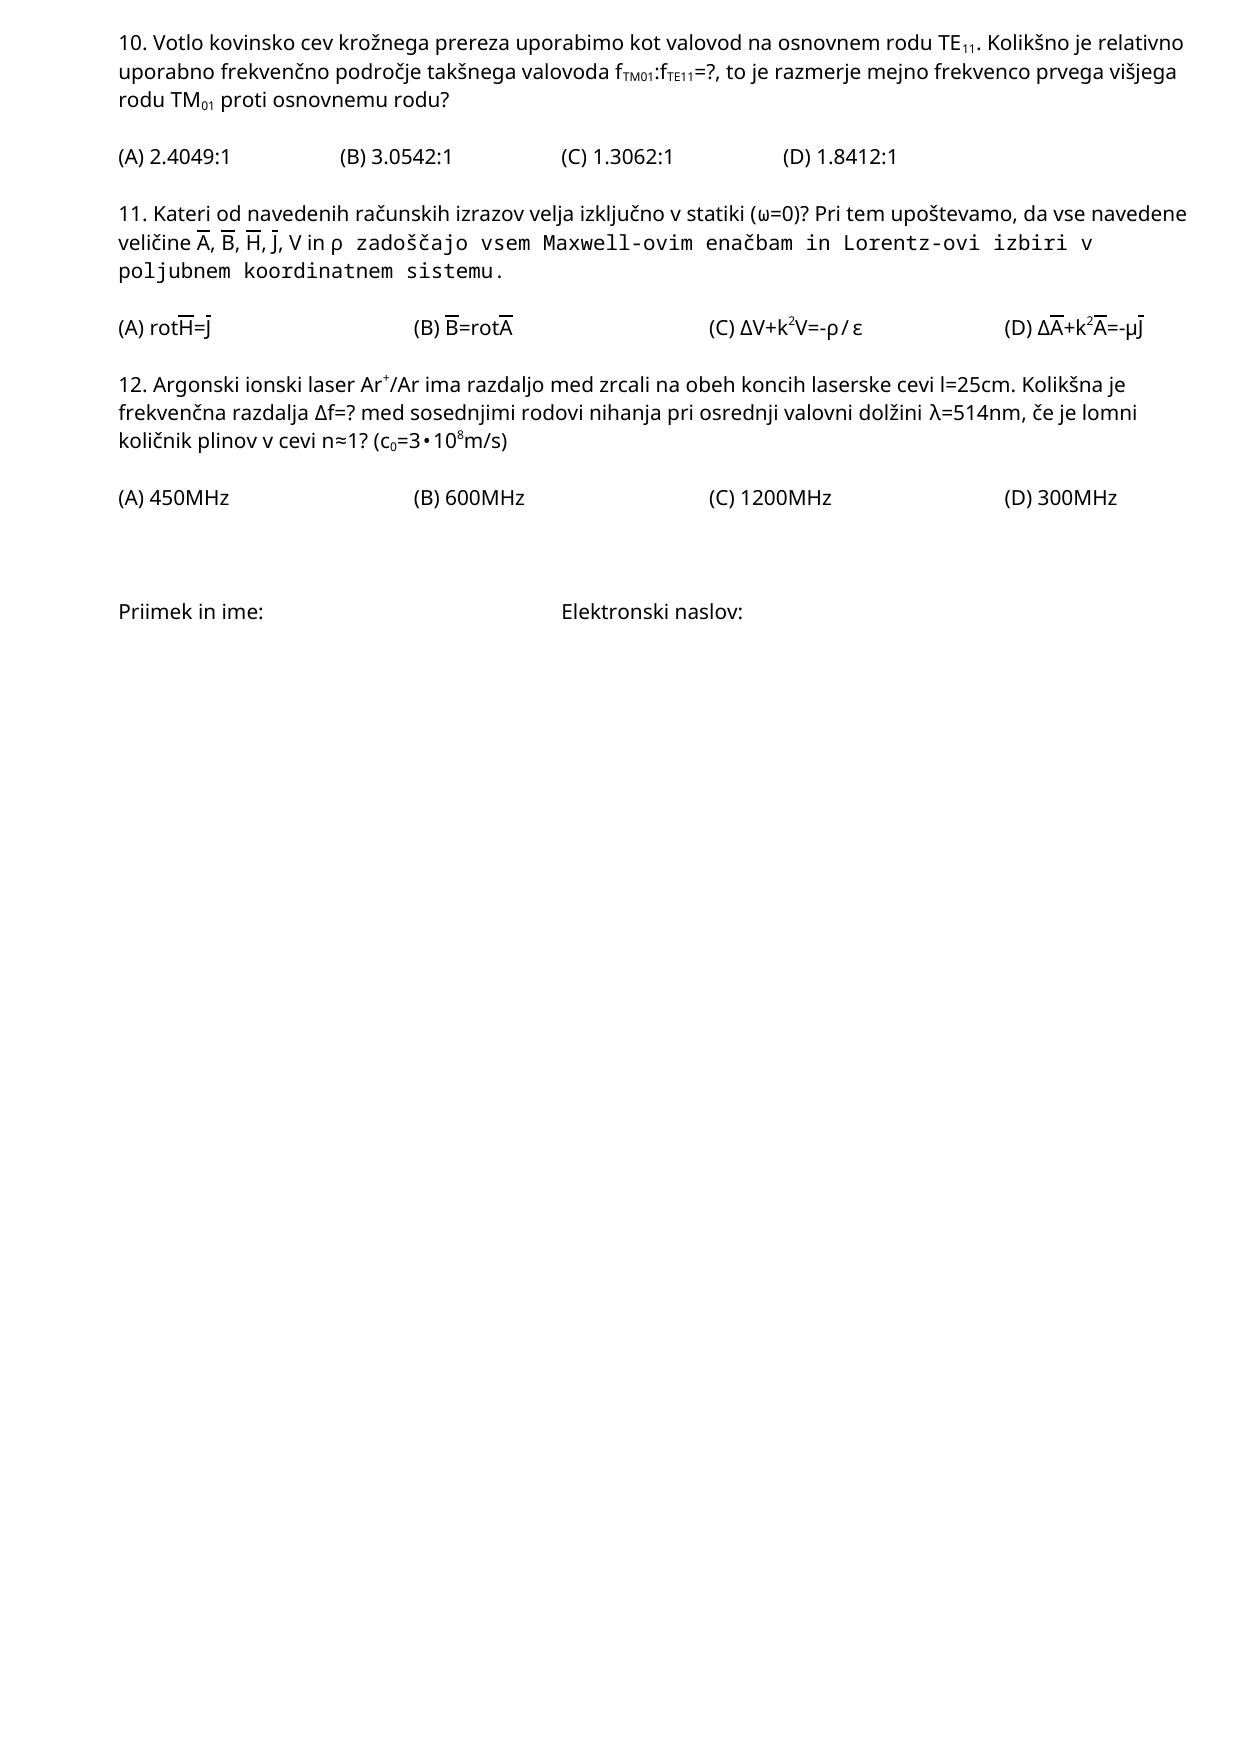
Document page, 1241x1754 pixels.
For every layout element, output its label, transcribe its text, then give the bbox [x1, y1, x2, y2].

text 10. Votlo kovinsko cev krožnega prereza uporabimo kot valovod na osnovnem rodu TE11. Kolikšno je relativno uporabno frekvenčno področje takšnega valovoda fTM01:fTE11=?, to je razmerje mejno frekvenco prvega višjega rodu TM01 proti osnovnemu rodu? [118, 28, 1212, 114]
text (A) 450MHz (B) 600MHz (C) 1200MHz (D) 300MHz [118, 483, 1212, 512]
text Priimek in ime: Elektronski naslov: [118, 597, 1212, 626]
text 11. Kateri od navedenih računskih izrazov velja izključno v statiki (ω=0)? Pri tem upoštevamo, da vse navedene veličine A, B, H, J, V in ρ zadoščajo vsem Maxwell-ovim enačbam in Lorentz-ovi izbiri v poljubnem koordinatnem sistemu. [118, 199, 1212, 284]
text 12. Argonski ionski laser Ar+/Ar ima razdaljo med zrcali na obeh koncih laserske cevi l=25cm. Kolikšna je frekvenčna razdalja Δf=? med sosednjimi rodovi nihanja pri osrednji valovni dolžini λ=514nm, če je lomni količnik plinov v cevi n≈1? (c0=3•108m/s) [118, 370, 1212, 455]
text (A) 2.4049:1 (B) 3.0542:1 (C) 1.3062:1 (D) 1.8412:1 [118, 142, 1212, 171]
text (A) rotH=J (B) B=rotA (C) ΔV+k2V=-ρ/ε (D) ΔA+k2A=-μJ [118, 313, 1212, 341]
